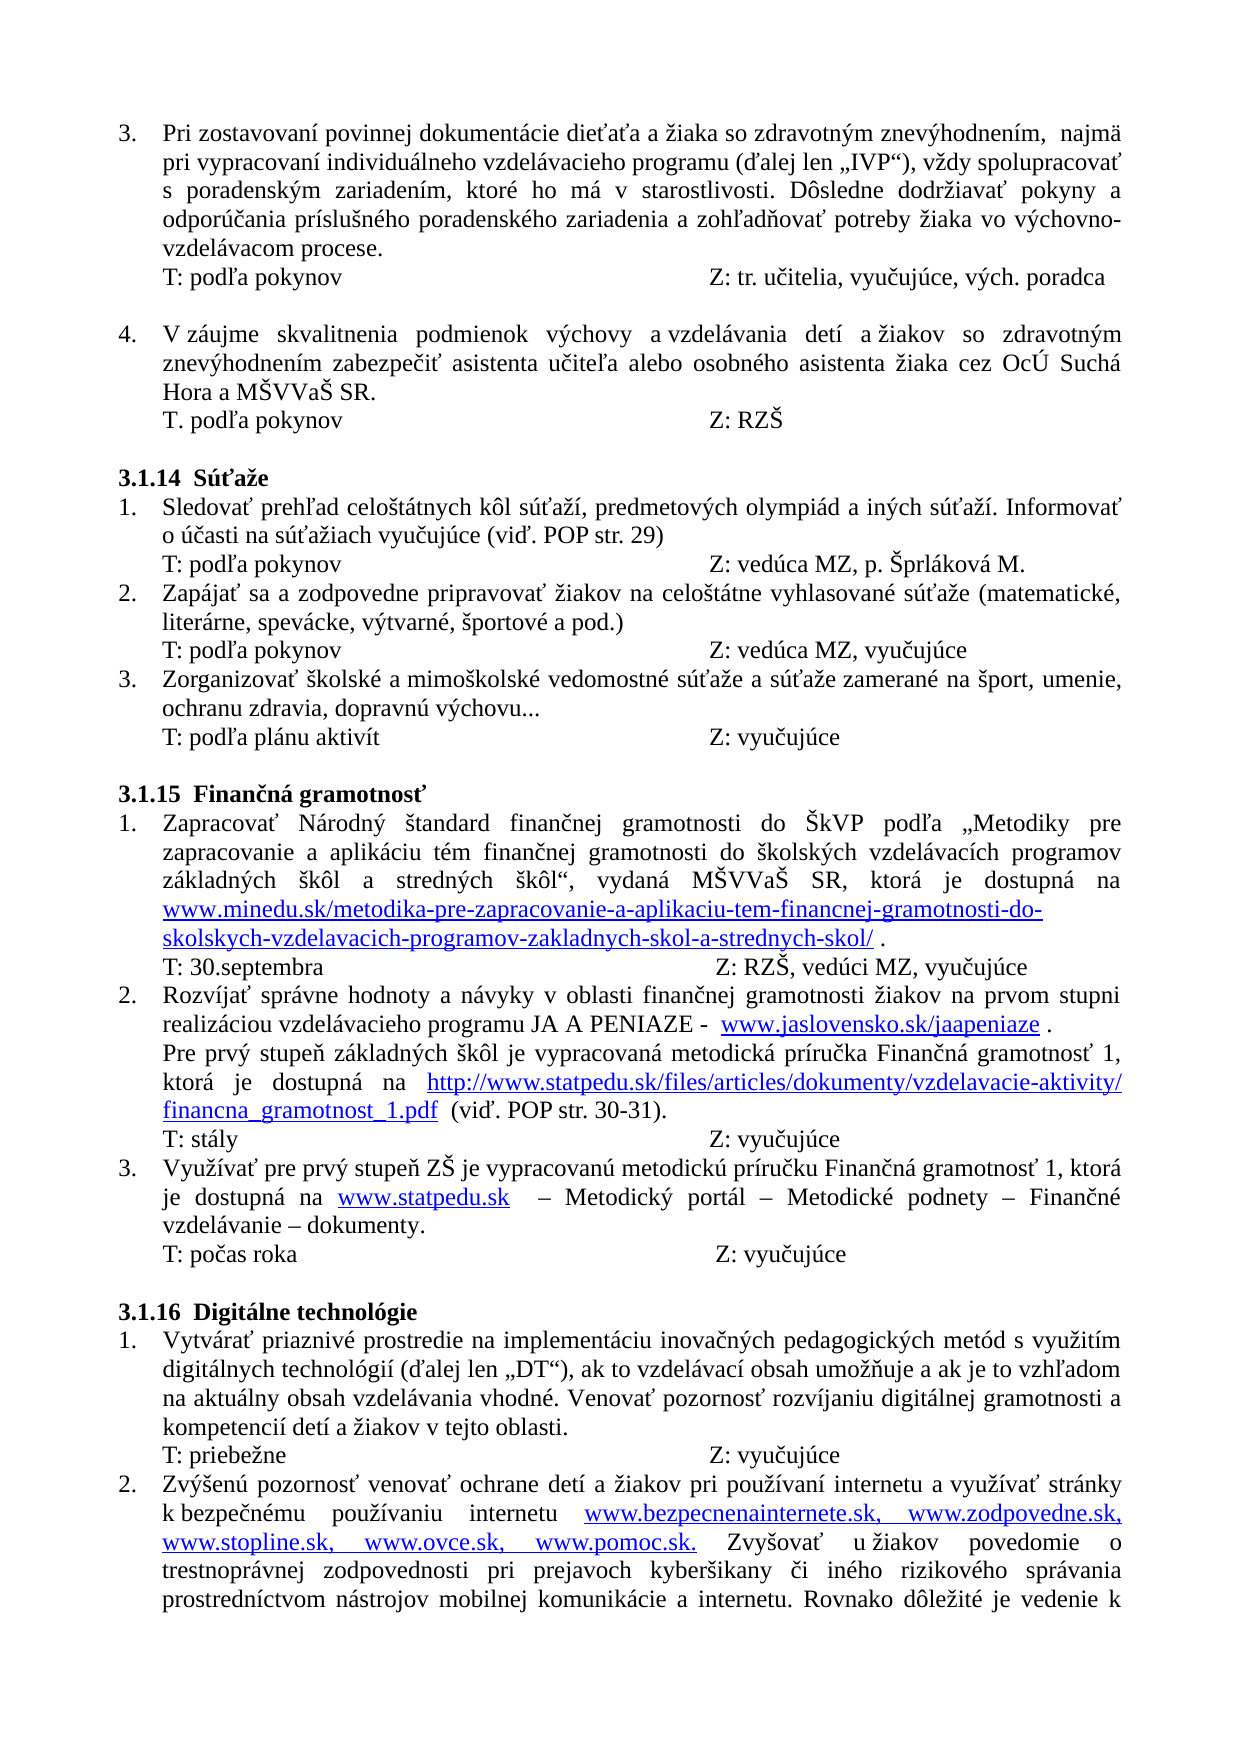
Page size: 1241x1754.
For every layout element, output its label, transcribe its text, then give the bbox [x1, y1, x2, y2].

text 3.1.16 Digitálne technológie [118, 1297, 1122, 1326]
text 3.1.15 Finančná gramotnosť [118, 779, 1122, 808]
text 2. Rozvíjať správne hodnoty a návyky v oblasti finančnej gramotnosti žiakov na prvom stupni realizáciou vzdelávacieho programu JA A PENIAZE - www.jaslovensko.sk/jaapeniaze . [118, 981, 1122, 1038]
text T: stály Z: vyučujúce [162, 1124, 1122, 1153]
text T: podľa pokynov Z: tr. učitelia, vyučujúce, vých. poradca [118, 262, 1122, 291]
text T: 30.septembra Z: RZŠ, vedúci MZ, vyučujúce [118, 952, 1122, 981]
text T: podľa plánu aktivít Z: vyučujúce [118, 722, 1122, 751]
text 2. Zapájať sa a zodpovedne pripravovať žiakov na celoštátne vyhlasované súťaže (matematické, literárne, spevácke, výtvarné, športové a pod.) [118, 578, 1122, 636]
text 1. Sledovať prehľad celoštátnych kôl súťaží, predmetových olympiád a iných súťaží. Informovať o účasti na súťažiach vyučujúce (viď. POP str. 29) [118, 492, 1122, 549]
text T: podľa pokynov Z: vedúca MZ, vyučujúce [118, 636, 1122, 664]
text 3. Pri zostavovaní povinnej dokumentácie dieťaťa a žiaka so zdravotným znevýhodnením, najmä pri vypracovaní individuálneho vzdelávacieho programu (ďalej len „IVP“), vždy spolupracovať s poradenským zariadením, ktoré ho má v starostlivosti. Dôsledne dodržiavať pokyny a odporúčania príslušného poradenského zariadenia a zohľadňovať potreby žiaka vo výchovno-vzdelávacom procese. [118, 118, 1122, 262]
text 1. Vytvárať priaznivé prostredie na implementáciu inovačných pedagogických metód s využitím digitálnych technológií (ďalej len „DT“), ak to vzdelávací obsah umožňuje a ak je to vzhľadom na aktuálny obsah vzdelávania vhodné. Venovať pozornosť rozvíjaniu digitálnej gramotnosti a kompetencií detí a žiakov v tejto oblasti. [118, 1326, 1122, 1441]
text 1. Zapracovať Národný štandard finančnej gramotnosti do ŠkVP podľa „Metodiky pre zapracovanie a aplikáciu tém finančnej gramotnosti do školských vzdelávacích programov základných škôl a stredných škôl“, vydaná MŠVVaŠ SR, ktorá je dostupná na www.minedu.sk/metodika-pre-zapracovanie-a-aplikaciu-tem-financnej-gramotnosti-do-skolskych-vzdelavacich-programov-zakladnych-skol-a-strednych-skol/ . [118, 808, 1122, 952]
text Pre prvý stupeň základných škôl je vypracovaná metodická príručka Finančná gramotnosť 1, ktorá je dostupná na http://www.statpedu.sk/files/articles/dokumenty/vzdelavacie-aktivity/financna_gramotnost_1.pdf (viď. POP str. 30-31). [162, 1038, 1122, 1124]
text 2. Zvýšenú pozornosť venovať ochrane detí a žiakov pri používaní internetu a využívať stránky k bezpečnému používaniu internetu www.bezpecnenainternete.sk, www.zodpovedne.sk, www.stopline.sk, www.ovce.sk, www.pomoc.sk. Zvyšovať u žiakov povedomie o trestnoprávnej zodpovednosti pri prejavoch kyberšikany či iného rizikového správania prostredníctvom nástrojov mobilnej komunikácie a internetu. Rovnako dôležité je vedenie k [118, 1469, 1122, 1613]
text 4. V záujme skvalitnenia podmienok výchovy a vzdelávania detí a žiakov so zdravotným znevýhodnením zabezpečiť asistenta učiteľa alebo osobného asistenta žiaka cez OcÚ Suchá Hora a MŠVVaŠ SR. [118, 319, 1122, 406]
text T: počas roka Z: vyučujúce [118, 1239, 1122, 1268]
text T: priebežne Z: vyučujúce [118, 1441, 1122, 1469]
text 3.1.14 Súťaže [118, 463, 1122, 492]
text 3. Využívať pre prvý stupeň ZŠ je vypracovanú metodickú príručku Finančná gramotnosť 1, ktorá je dostupná na www.statpedu.sk – Metodický portál – Metodické podnety – Finančné vzdelávanie – dokumenty. [118, 1153, 1122, 1239]
text T. podľa pokynov Z: RZŠ [118, 406, 1122, 434]
text 3. Zorganizovať školské a mimoškolské vedomostné súťaže a súťaže zamerané na šport, umenie, ochranu zdravia, dopravnú výchovu... [118, 664, 1122, 722]
text T: podľa pokynov Z: vedúca MZ, p. Šprláková M. [118, 549, 1122, 578]
